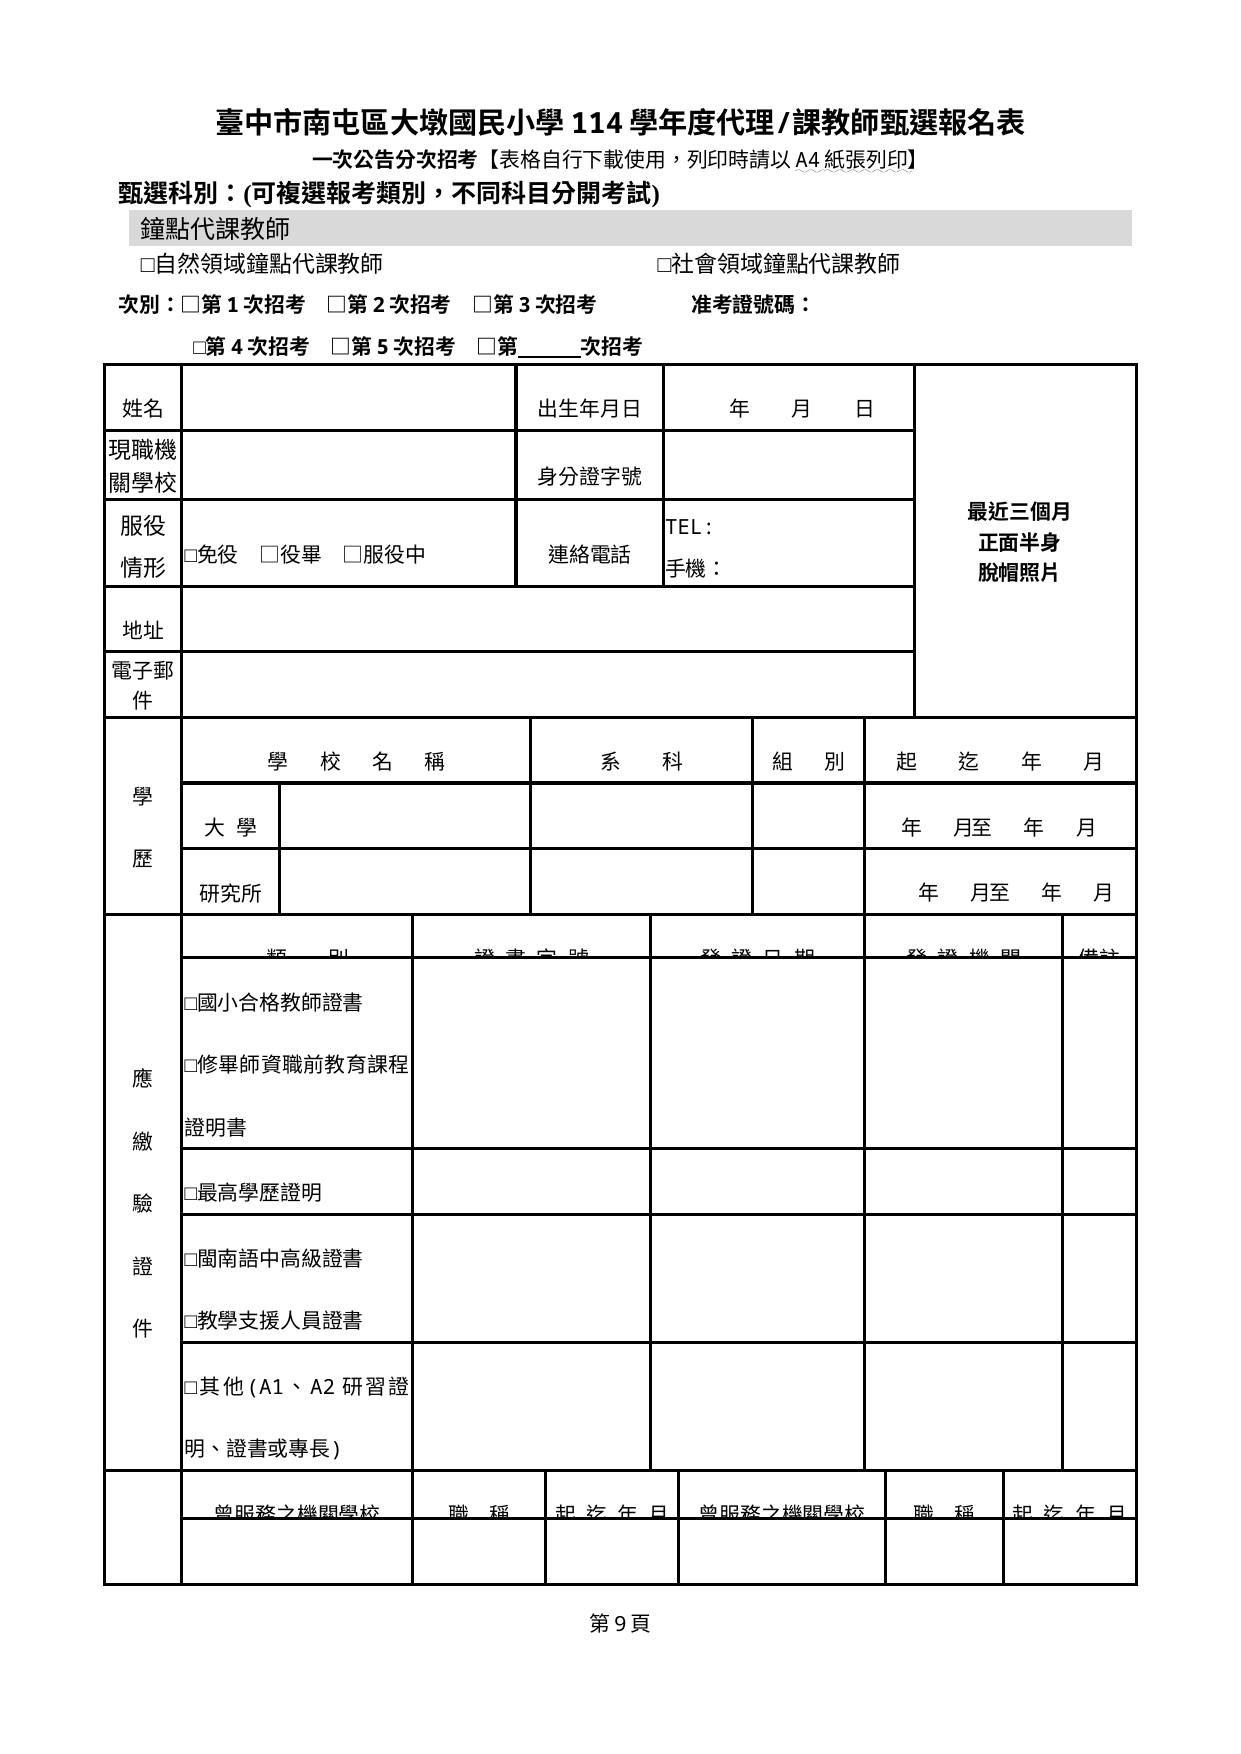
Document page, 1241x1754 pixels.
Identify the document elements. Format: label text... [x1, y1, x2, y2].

text 一次公告分次招考【表格自行下載使用，列印時請以A4紙張列印】 [118, 143, 1122, 174]
table_cell 連絡電話 [518, 501, 662, 584]
table_cell 年 月至 年 月 [866, 850, 1135, 913]
table_cell 曾服務之機關學校 [680, 1472, 884, 1517]
table_cell 經歷(檢附服務證明) [106, 1472, 180, 1583]
table_cell [680, 1520, 884, 1583]
table_cell [1064, 1216, 1135, 1341]
table_cell 職 稱 [887, 1472, 1002, 1517]
text 次別：□第1次招考 □第2次招考 □第3次招考 准考證號碼： [118, 279, 1122, 321]
table_cell □閩南語中高級證書 □教學支援人員證書 [183, 1216, 411, 1341]
table_cell 組 別 [754, 719, 863, 781]
table_cell 學 校 名 稱 [183, 719, 529, 781]
table_cell [866, 1216, 1061, 1341]
table_cell 年 月至 年 月 [866, 785, 1135, 847]
table_cell [532, 850, 751, 913]
table_cell [1064, 1150, 1135, 1212]
table_cell [652, 959, 863, 1147]
table_cell 電子郵件 [106, 653, 180, 716]
table_cell [866, 1344, 1061, 1469]
text □第4次招考 □第5次招考 □第 次招考 [118, 321, 1122, 363]
table_cell □免役 □役畢 □服役中 [183, 501, 514, 584]
text 甄選科別：(可複選報考類別，不同科目分開考試) [118, 174, 1122, 210]
table_cell [866, 1150, 1061, 1212]
table_cell [414, 1216, 649, 1341]
table_header 出生年月日 [518, 366, 662, 428]
table_cell TEL: 手機： [665, 501, 913, 584]
table_cell 應 繳 驗 證 件 [106, 916, 180, 1469]
table_cell 身分證字號 [518, 432, 662, 498]
table_cell [281, 785, 529, 847]
table_cell [887, 1520, 1002, 1583]
table_cell [1064, 959, 1135, 1147]
text 臺中市南屯區大墩國民小學114學年度代理/課教師甄選報名表 [118, 91, 1122, 143]
table_cell [281, 850, 529, 913]
table_cell □自然領域鐘點代課教師 [129, 246, 646, 279]
table_cell [532, 785, 751, 847]
table_cell 備註 [1064, 916, 1135, 956]
table_cell 系 科 [532, 719, 751, 781]
table_cell □國小合格教師證書 □修畢師資職前教育課程證明書 [183, 959, 411, 1147]
table_cell 發 證 機 關 [866, 916, 1061, 956]
table_header 年 月 日 [665, 366, 913, 428]
table_cell [414, 1520, 544, 1583]
table_cell [547, 1520, 677, 1583]
table_cell 起 迄 年 月 [866, 719, 1135, 781]
table_cell □其他(A1、A2研習證明、證書或專長) [183, 1344, 411, 1469]
table_cell [414, 1344, 649, 1469]
table_cell 證 書 字 號 [414, 916, 649, 956]
table_cell [183, 1520, 411, 1583]
table_cell [183, 588, 913, 650]
table_cell [414, 959, 649, 1147]
table_header [183, 366, 514, 428]
table_cell 起 迄 年 月 [547, 1472, 677, 1517]
table_cell 服役 情形 [106, 501, 180, 584]
table_cell 大 學 [183, 785, 278, 847]
table_cell [665, 432, 913, 498]
table_cell 研究所 [183, 850, 278, 913]
table_cell [414, 1150, 649, 1212]
table_header 鐘點代課教師 [129, 210, 646, 246]
table_cell [866, 959, 1061, 1147]
table_cell 起 迄 年 月 [1005, 1472, 1135, 1517]
table_cell [754, 785, 863, 847]
table_cell 發 證 日 期 [652, 916, 863, 956]
table_cell [652, 1150, 863, 1212]
table_cell 職 稱 [414, 1472, 544, 1517]
table_cell [183, 432, 514, 498]
table_cell 現職機關學校 [106, 432, 180, 498]
table_header [646, 210, 1132, 246]
table_cell 曾服務之機關學校 [183, 1472, 411, 1517]
table_cell □社會領域鐘點代課教師 [646, 246, 1132, 279]
table_cell 類 別 [183, 916, 411, 956]
table_cell [183, 653, 913, 716]
table_header 姓名 [106, 366, 180, 428]
table_cell [754, 850, 863, 913]
table_cell [1005, 1520, 1135, 1583]
table_header 最近三個月 正面半身 脫帽照片 [916, 366, 1135, 716]
table_cell 學 歷 [106, 719, 180, 913]
table_cell [652, 1216, 863, 1341]
table_cell [1064, 1344, 1135, 1469]
table_cell 地址 [106, 588, 180, 650]
table_cell [652, 1344, 863, 1469]
table_cell □最高學歷證明 [183, 1150, 411, 1212]
